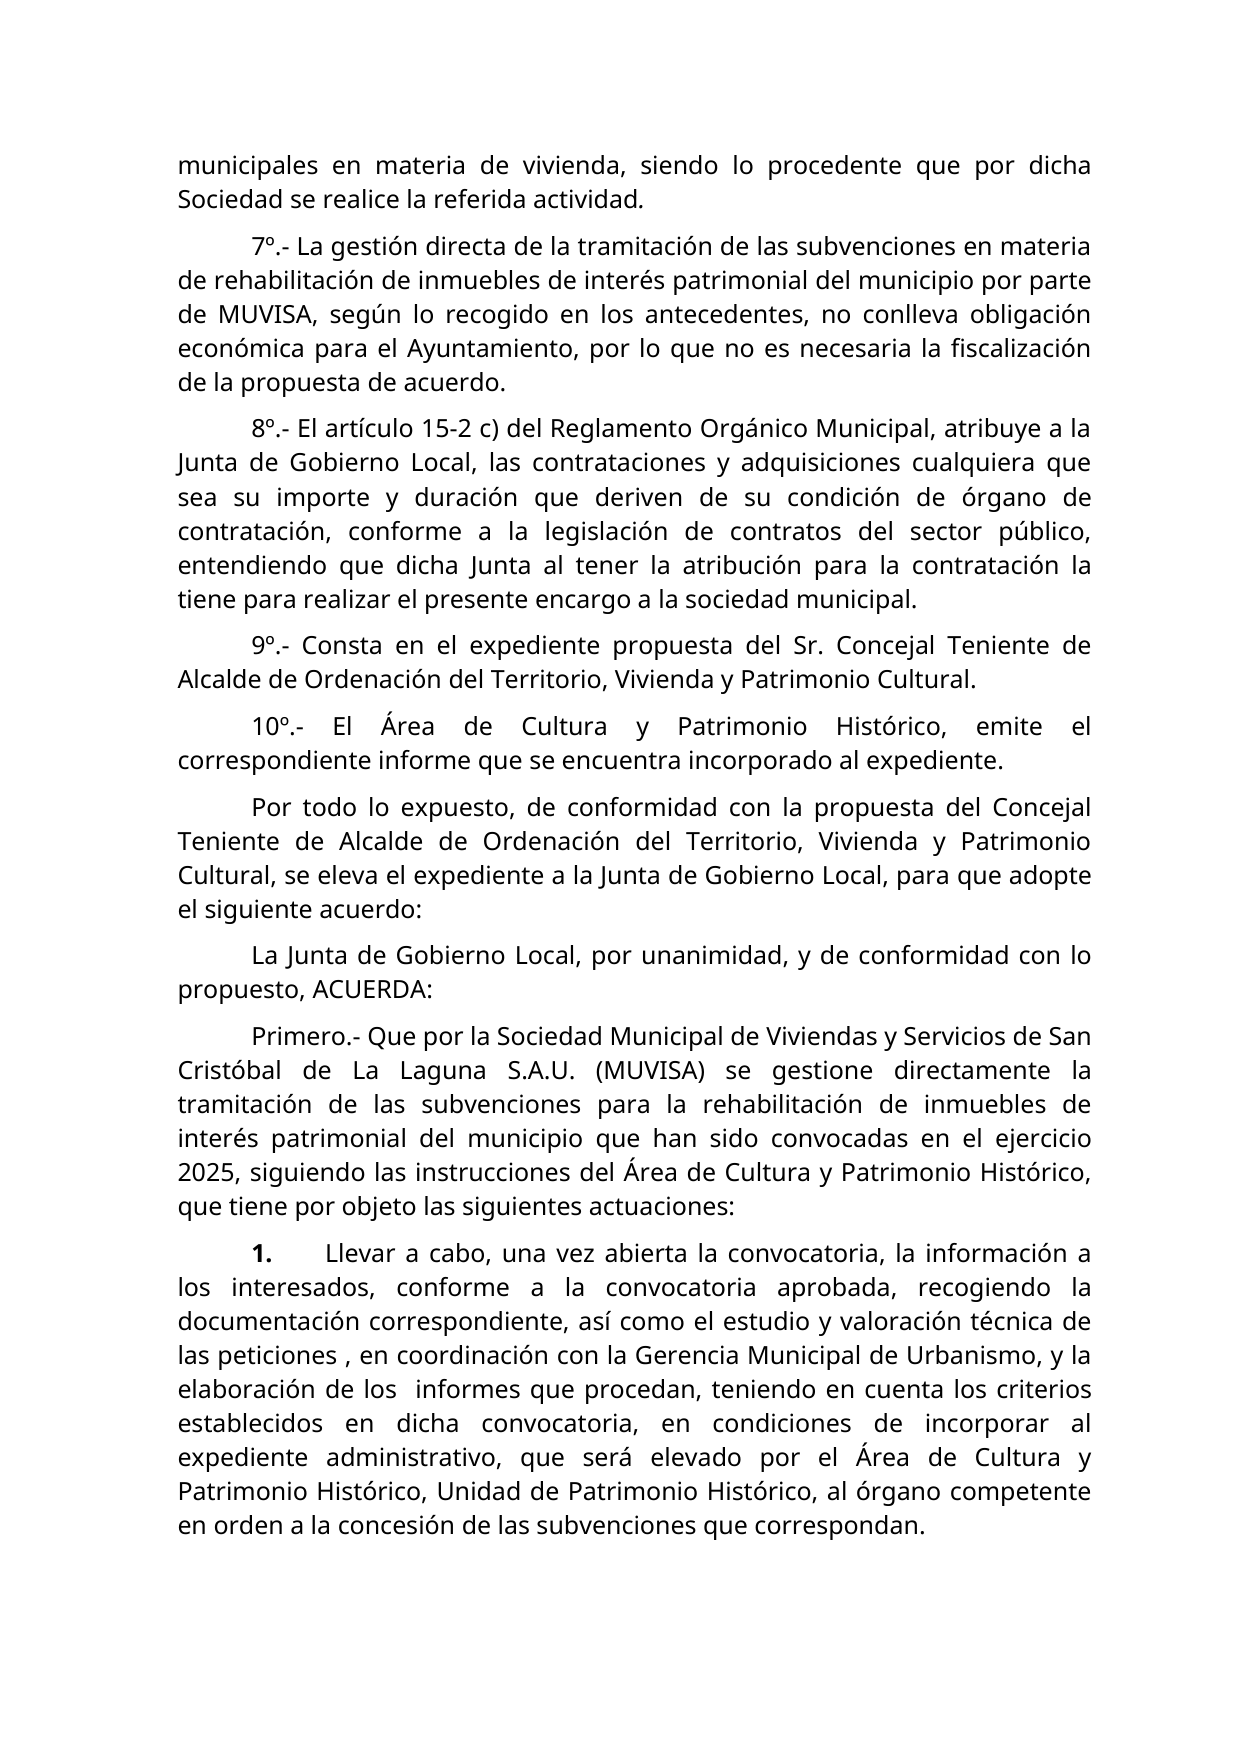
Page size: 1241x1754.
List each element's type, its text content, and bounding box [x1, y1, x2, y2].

text La Junta de Gobierno Local, por unanimidad, y de conformidad con lo propuesto, ACUERDA: [177, 938, 1093, 1006]
text municipales en materia de vivienda, siendo lo procedente que por dicha Sociedad se realice la referida actividad. [177, 148, 1093, 216]
text 7º.- La gestión directa de la tramitación de las subvenciones en materia de rehabilitación de inmuebles de interés patrimonial del municipio por parte de MUVISA, según lo recogido en los antecedentes, no conlleva obligación económica para el Ayuntamiento, por lo que no es necesaria la fiscalización de la propuesta de acuerdo. [177, 228, 1093, 398]
text 10º.- El Área de Cultura y Patrimonio Histórico, emite el correspondiente informe que se encuentra incorporado al expediente. [177, 708, 1093, 777]
text 9º.- Consta en el expediente propuesta del Sr. Concejal Teniente de Alcalde de Ordenación del Territorio, Vivienda y Patrimonio Cultural. [177, 628, 1093, 696]
text Por todo lo expuesto, de conformidad con la propuesta del Concejal Teniente de Alcalde de Ordenación del Territorio, Vivienda y Patrimonio Cultural, se eleva el expediente a la Junta de Gobierno Local, para que adopte el siguiente acuerdo: [177, 789, 1093, 925]
text 8º.- El artículo 15-2 c) del Reglamento Orgánico Municipal, atribuye a la Junta de Gobierno Local, las contrataciones y adquisiciones cualquiera que sea su importe y duración que deriven de su condición de órgano de contratación, conforme a la legislación de contratos del sector público, entendiendo que dicha Junta al tener la atribución para la contratación la tiene para realizar el presente encargo a la sociedad municipal. [177, 411, 1093, 615]
text Primero.- Que por la Sociedad Municipal de Viviendas y Servicios de San Cristóbal de La Laguna S.A.U. (MUVISA) se gestione directamente la tramitación de las subvenciones para la rehabilitación de inmuebles de interés patrimonial del municipio que han sido convocadas en el ejercicio 2025, siguiendo las instrucciones del Área de Cultura y Patrimonio Histórico, que tiene por objeto las siguientes actuaciones: [177, 1018, 1093, 1223]
list Llevar a cabo, una vez abierta la convocatoria, la información a los interesados, conforme a la convocatoria aprobada, recogiendo la documentación correspondiente, así como el estudio y valoración técnica de las peticiones , en coordinación con la Gerencia Municipal de Urbanismo, y la elaboración de los informes que procedan, teniendo en cuenta los criterios establecidos en dicha convocatoria, en condiciones de incorporar al expediente administrativo, que será elevado por el Área de Cultura y Patrimonio Histórico, Unidad de Patrimonio Histórico, al órgano competente en orden a la concesión de las subvenciones que correspondan. [177, 1235, 1093, 1542]
